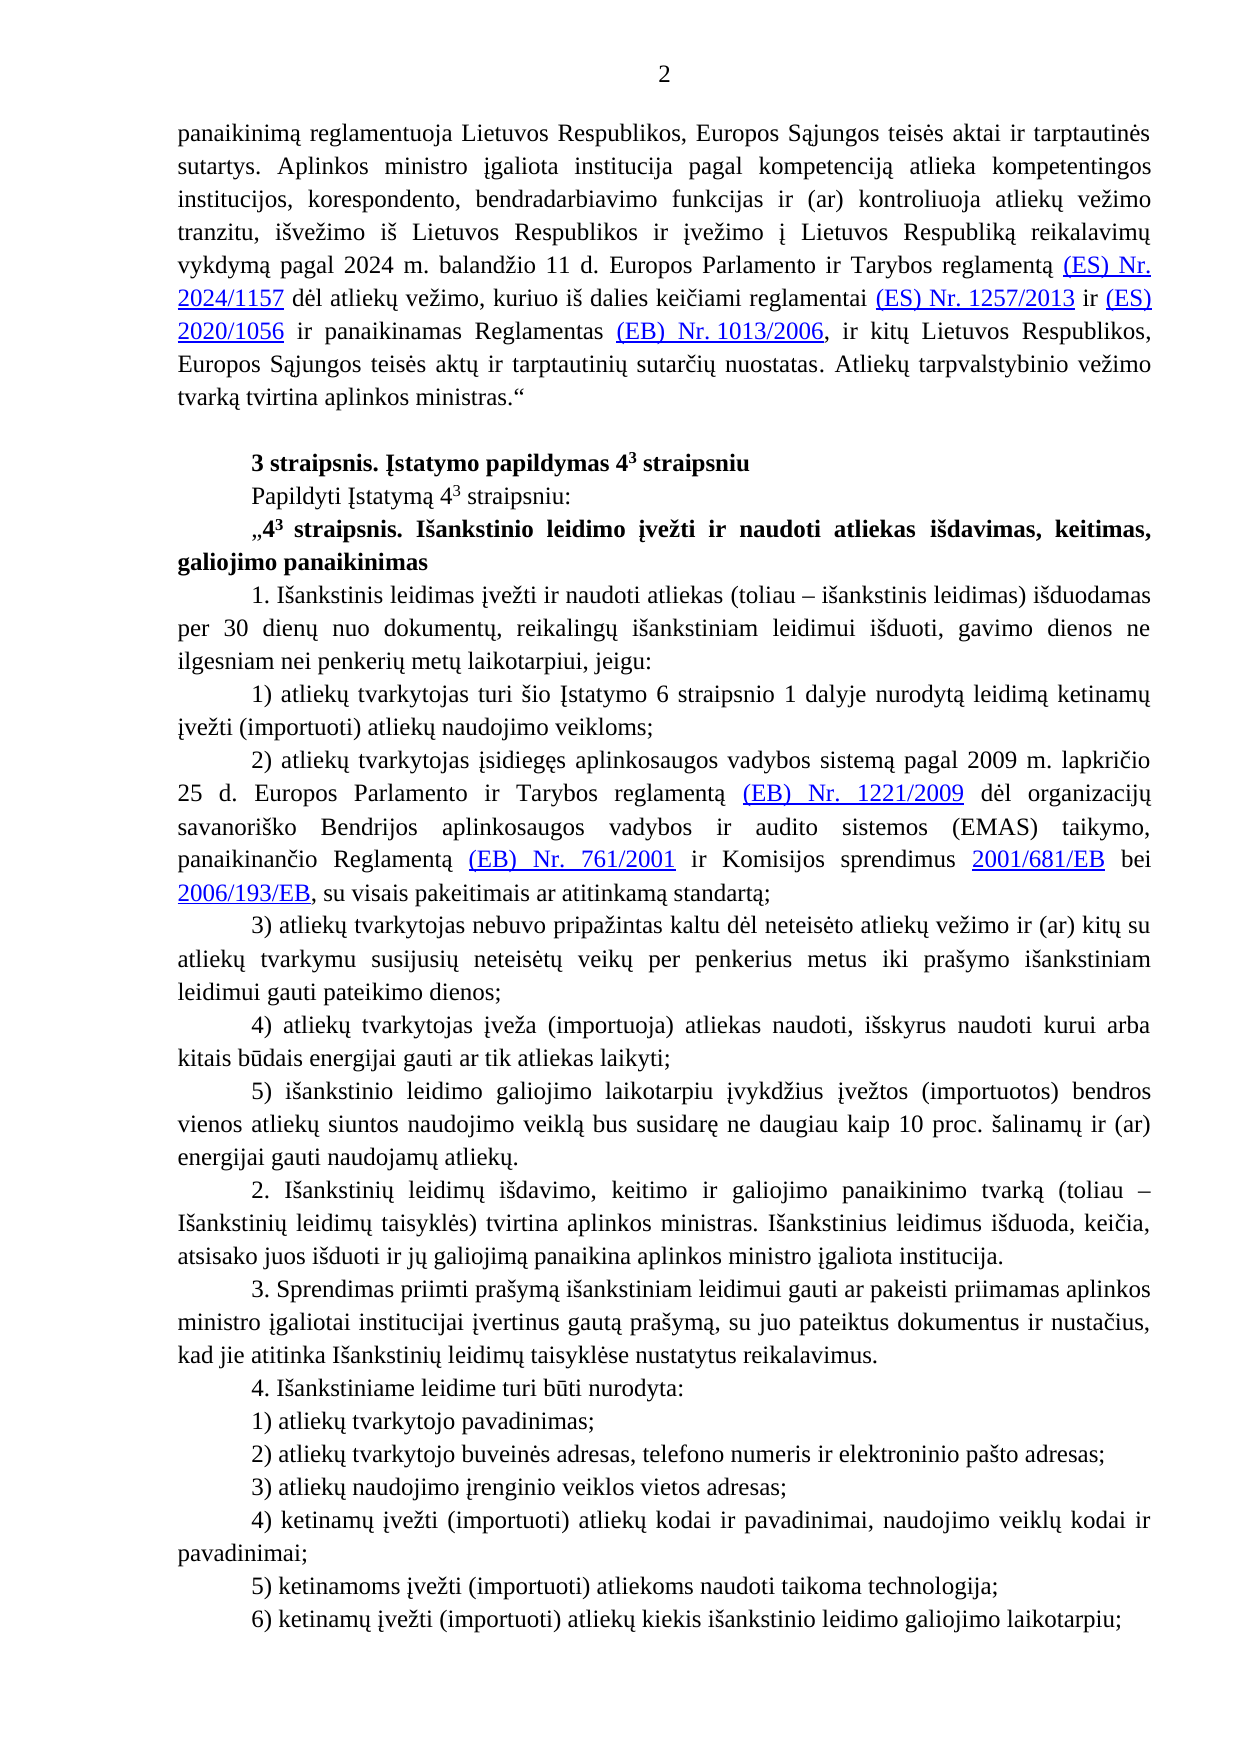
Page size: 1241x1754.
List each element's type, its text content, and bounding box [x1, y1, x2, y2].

text 1) atliekų tvarkytojas turi šio Įstatymo 6 straipsnio 1 dalyje nurodytą leidimą ketinamų įvežti (importuoti) atliekų naudojimo veikloms; [177, 679, 1151, 741]
text „43 straipsnis. Išankstinio leidimo įvežti ir naudoti atliekas išdavimas, keitimas, galiojimo panaikinimas [177, 514, 1151, 576]
text 3) atliekų tvarkytojas nebuvo pripažintas kaltu dėl neteisėto atliekų vežimo ir (ar) kitų su atliekų tvarkymu susijusių neteisėtų veikų per penkerius metus iki prašymo išankstiniam leidimui gauti pateikimo dienos; [177, 911, 1151, 1005]
text panaikinimą reglamentuoja Lietuvos Respublikos, Europos Sąjungos teisės aktai ir tarptautinės sutartys. Aplinkos ministro įgaliota institucija pagal kompetenciją atlieka kompetentingos institucijos, korespondento, bendradarbiavimo funkcijas ir (ar) kontroliuoja atliekų vežimo tranzitu, išvežimo iš Lietuvos Respublikos ir įvežimo į Lietuvos Respubliką reikalavimų vykdymą pagal 2024 m. balandžio 11 d. Europos Parlamento ir Tarybos reglamentą (ES) Nr. 2024/1157 dėl atliekų vežimo, kuriuo iš dalies keičiami reglamentai (ES) Nr. 1257/2013 ir (ES) 2020/1056 ir panaikinamas Reglamentas (EB) Nr. 1013/2006, ir kitų Lietuvos Respublikos, Europos Sąjungos teisės aktų ir tarptautinių sutarčių nuostatas. Atliekų tarpvalstybinio vežimo tvarką tvirtina aplinkos ministras.“ [177, 118, 1151, 411]
text 5) ketinamoms įvežti (importuoti) atliekoms naudoti taikoma technologija; [177, 1571, 1151, 1600]
text 4. Išankstiniame leidime turi būti nurodyta: [177, 1373, 1151, 1402]
text 1) atliekų tvarkytojo pavadinimas; [177, 1406, 1151, 1435]
text 2. Išankstinių leidimų išdavimo, keitimo ir galiojimo panaikinimo tvarką (toliau – Išankstinių leidimų taisyklės) tvirtina aplinkos ministras. Išankstinius leidimus išduoda, keičia, atsisako juos išduoti ir jų galiojimą panaikina aplinkos ministro įgaliota institucija. [177, 1175, 1151, 1269]
text 1. Išankstinis leidimas įvežti ir naudoti atliekas (toliau – išankstinis leidimas) išduodamas per 30 dienų nuo dokumentų, reikalingų išankstiniam leidimui išduoti, gavimo dienos ne ilgesniam nei penkerių metų laikotarpiui, jeigu: [177, 580, 1151, 675]
text 3. Sprendimas priimti prašymą išankstiniam leidimui gauti ar pakeisti priimamas aplinkos ministro įgaliotai institucijai įvertinus gautą prašymą, su juo pateiktus dokumentus ir nustačius, kad jie atitinka Išankstinių leidimų taisyklėse nustatytus reikalavimus. [177, 1274, 1151, 1369]
text 6) ketinamų įvežti (importuoti) atliekų kiekis išankstinio leidimo galiojimo laikotarpiu; [177, 1604, 1151, 1633]
text 2) atliekų tvarkytojas įsidiegęs aplinkosaugos vadybos sistemą pagal 2009 m. lapkričio 25 d. Europos Parlamento ir Tarybos reglamentą (EB) Nr. 1221/2009 dėl organizacijų savanoriško Bendrijos aplinkosaugos vadybos ir audito sistemos (EMAS) taikymo, panaikinančio Reglamentą (EB) Nr. 761/2001 ir Komisijos sprendimus 2001/681/EB bei 2006/193/EB, su visais pakeitimais ar atitinkamą standartą; [177, 746, 1151, 906]
text 3) atliekų naudojimo įrenginio veiklos vietos adresas; [177, 1472, 1151, 1501]
text Papildyti Įstatymą 43 straipsniu: [177, 481, 1151, 510]
text 4) ketinamų įvežti (importuoti) atliekų kodai ir pavadinimai, naudojimo veiklų kodai ir pavadinimai; [177, 1505, 1151, 1567]
text 4) atliekų tvarkytojas įveža (importuoja) atliekas naudoti, išskyrus naudoti kurui arba kitais būdais energijai gauti ar tik atliekas laikyti; [177, 1010, 1151, 1071]
text 5) išankstinio leidimo galiojimo laikotarpiu įvykdžius įvežtos (importuotos) bendros vienos atliekų siuntos naudojimo veiklą bus susidarę ne daugiau kaip 10 proc. šalinamų ir (ar) energijai gauti naudojamų atliekų. [177, 1076, 1151, 1171]
text 2) atliekų tvarkytojo buveinės adresas, telefono numeris ir elektroninio pašto adresas; [177, 1439, 1151, 1468]
text 3 straipsnis. Įstatymo papildymas 43 straipsniu [177, 448, 1151, 477]
